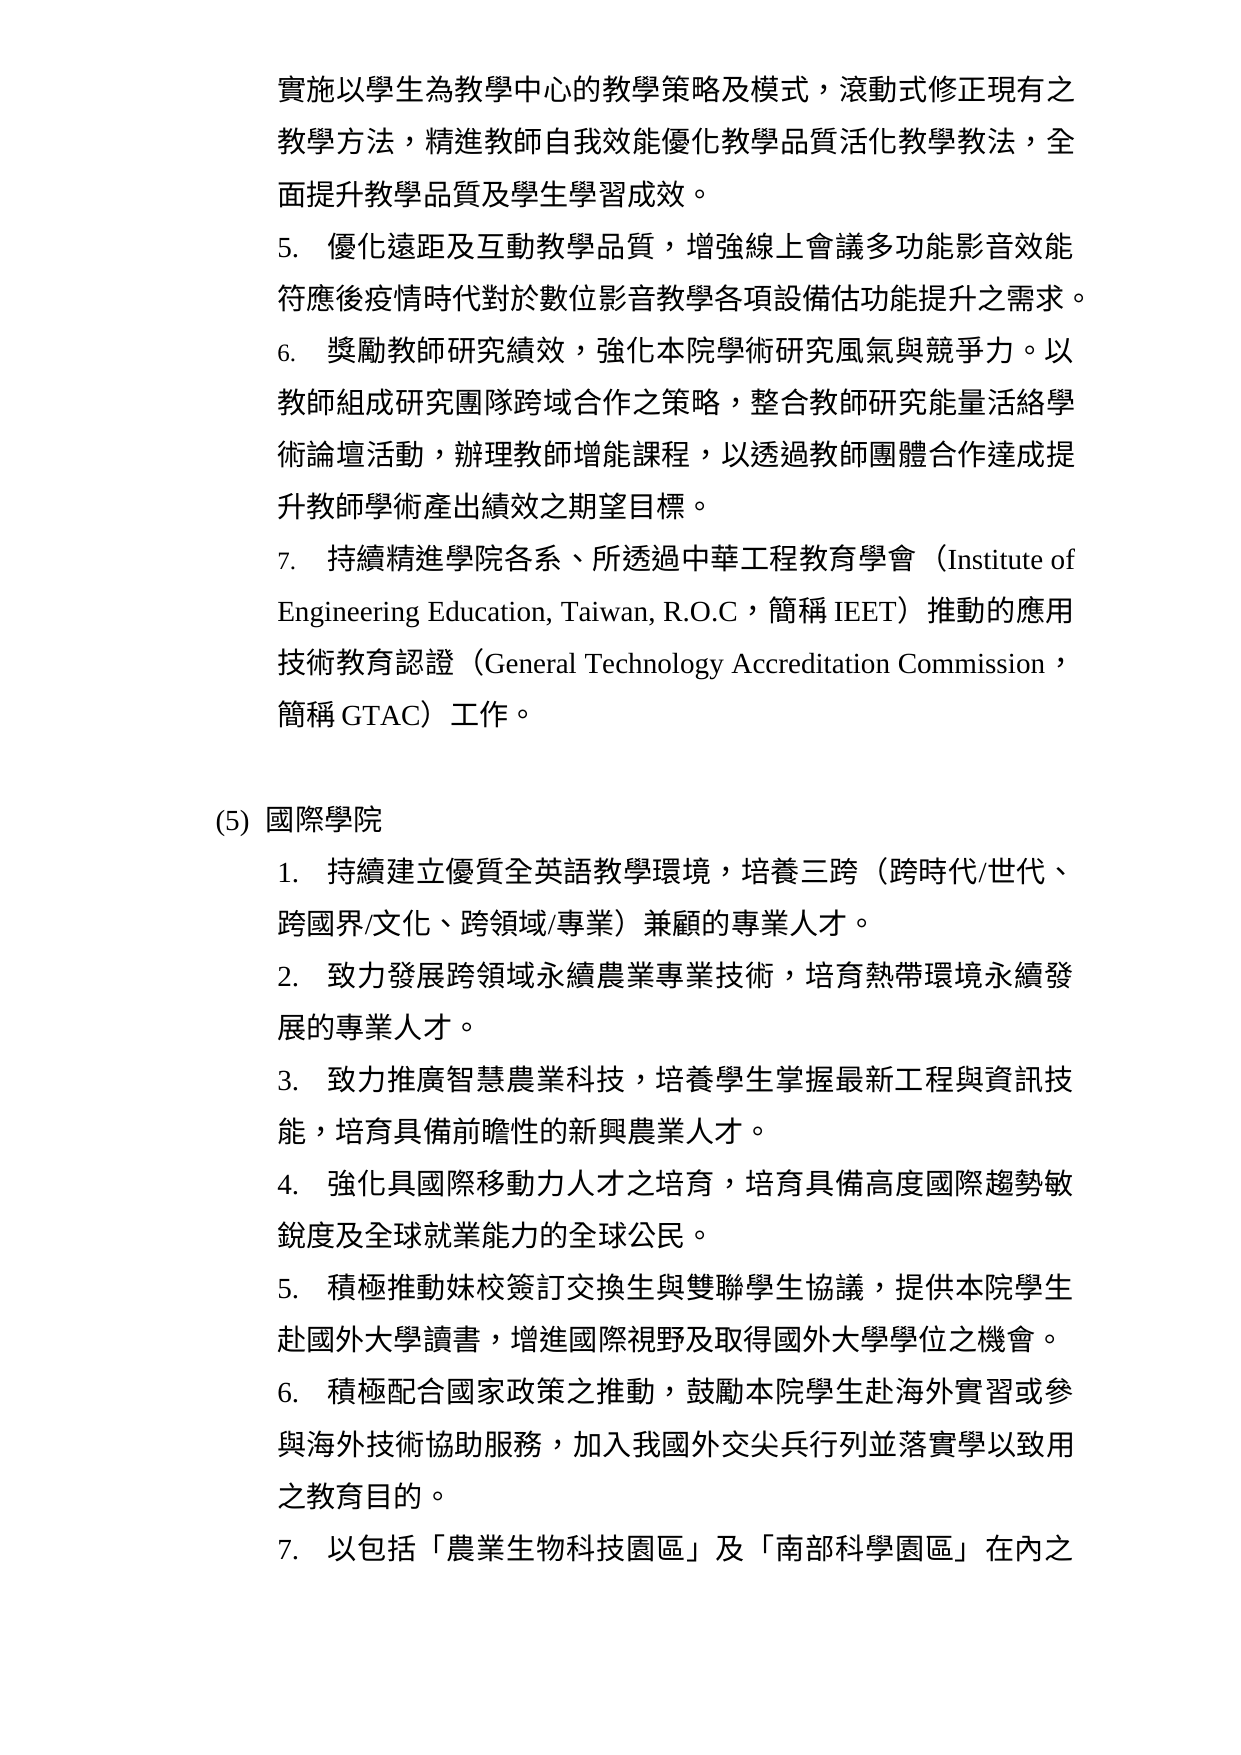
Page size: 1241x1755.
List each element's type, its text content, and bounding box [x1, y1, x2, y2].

list 獎勵教師研究績效，強化本院學術研究風氣與競爭力。以教師組成研究團隊跨域合作之策略，整合教師研究能量活絡學術論壇活動，辦理教師增能課程，以透過教師團體合作達成提升教師學術產出績效之期望目標。 [277, 319, 1075, 528]
list 致力推廣智慧農業科技，培養學生掌握最新工程與資訊技能，培育具備前瞻性的新興農業人才。 [277, 1049, 1075, 1153]
list 積極配合國家政策之推動，鼓勵本院學生赴海外實習或參與海外技術協助服務，加入我國外交尖兵行列並落實學以致用之教育目的。 [277, 1361, 1075, 1517]
list 以包括「農業生物科技園區」及「南部科學園區」在內之 [277, 1517, 1075, 1569]
list 持續精進學院各系、所透過中華工程教育學會（Institute of Engineering Education, Taiwan, R.O.C，簡稱IEET）推動的應用技術教育認證（General Technology Accreditation Commission，簡稱GTAC）工作。 [277, 528, 1075, 736]
list 持續建立優質全英語教學環境，培養三跨（跨時代/世代、跨國界/文化、跨領域/專業）兼顧的專業人才。 [277, 840, 1075, 944]
list 提供專案經費持續推動各單位提升教學設備發展教學特色，實施以學生為教學中心的教學策略及模式，滾動式修正現有之教學方法，精進教師自我效能優化教學品質活化教學教法，全面提升教學品質及學生學習成效。 [277, 59, 1075, 215]
list 積極推動妹校簽訂交換生與雙聯學生協議，提供本院學生赴國外大學讀書，增進國際視野及取得國外大學學位之機會。 [277, 1257, 1075, 1361]
list 國際學院 [215, 788, 1075, 840]
list 優化遠距及互動教學品質，增強線上會議多功能影音效能，符應後疫情時代對於數位影音教學各項設備估功能提升之需求。 [277, 215, 1075, 319]
list 強化具國際移動力人才之培育，培育具備高度國際趨勢敏銳度及全球就業能力的全球公民。 [277, 1153, 1075, 1257]
list 致力發展跨領域永續農業專業技術，培育熱帶環境永續發展的專業人才。 [277, 944, 1075, 1049]
